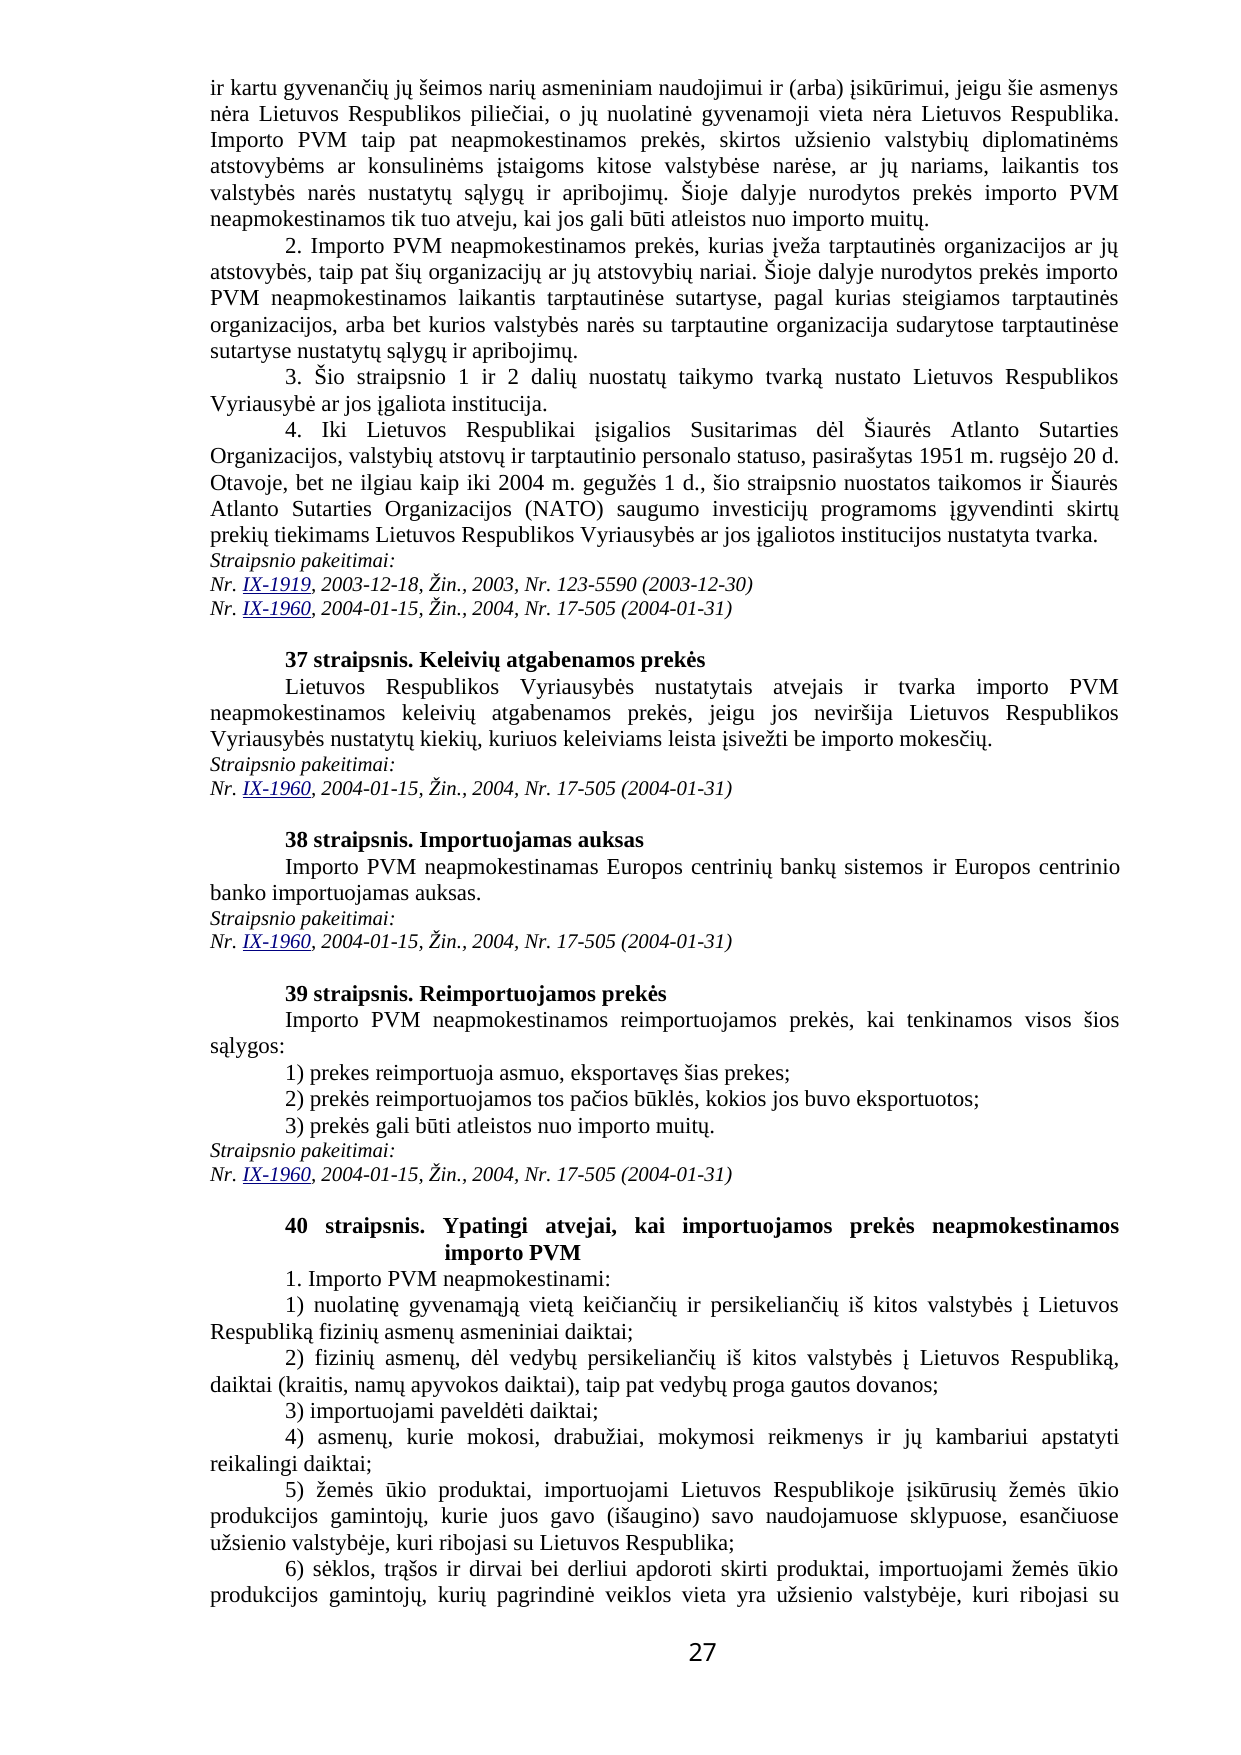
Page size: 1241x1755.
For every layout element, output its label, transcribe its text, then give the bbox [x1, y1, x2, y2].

text 40 straipsnis. Ypatingi atvejai, kai importuojamos prekės neapmokestinamos importo PVM [285, 1212, 1120, 1265]
text Nr. IX-1960, 2004-01-15, Žin., 2004, Nr. 17-505 (2004-01-31) [210, 596, 1120, 620]
text 2) fizinių asmenų, dėl vedybų persikeliančių iš kitos valstybės į Lietuvos Respubliką, daiktai (kraitis, namų apyvokos daiktai), taip pat vedybų proga gautos dovanos; [210, 1344, 1120, 1397]
text 3) prekės gali būti atleistos nuo importo muitų. [210, 1112, 1120, 1138]
text 1) prekes reimportuoja asmuo, eksportavęs šias prekes; [210, 1059, 1120, 1085]
text 37 straipsnis. Keleivių atgabenamos prekės [210, 646, 1120, 673]
text ir kartu gyvenančių jų šeimos narių asmeniniam naudojimui ir (arba) įsikūrimui, jeigu šie asmenys nėra Lietuvos Respublikos piliečiai, o jų nuolatinė gyvenamoji vieta nėra Lietuvos Respublika. Importo PVM taip pat neapmokestinamos prekės, skirtos užsienio valstybių diplomatinėms atstovybėms ar konsulinėms įstaigoms kitose valstybėse narėse, ar jų nariams, laikantis tos valstybės narės nustatytų sąlygų ir apribojimų. Šioje dalyje nurodytos prekės importo PVM neapmokestinamos tik tuo atveju, kai jos gali būti atleistos nuo importo muitų. [210, 73, 1120, 232]
text 38 straipsnis. Importuojamas auksas [210, 826, 1120, 853]
text Importo PVM neapmokestinamas Europos centrinių bankų sistemos ir Europos centrinio banko importuojamas auksas. [210, 853, 1120, 905]
text Nr. IX-1919, 2003-12-18, Žin., 2003, Nr. 123-5590 (2003-12-30) [210, 572, 1120, 596]
text Straipsnio pakeitimai: [210, 752, 1120, 776]
text 4. Iki Lietuvos Respublikai įsigalios Susitarimas dėl Šiaurės Atlanto Sutarties Organizacijos, valstybių atstovų ir tarptautinio personalo statuso, pasirašytas 1951 m. rugsėjo 20 d. Otavoje, bet ne ilgiau kaip iki 2004 m. gegužės 1 d., šio straipsnio nuostatos taikomos ir Šiaurės Atlanto Sutarties Organizacijos (NATO) saugumo investicijų programoms įgyvendinti skirtų prekių tiekimams Lietuvos Respublikos Vyriausybės ar jos įgaliotos institucijos nustatyta tvarka. [210, 416, 1120, 548]
text Nr. IX-1960, 2004-01-15, Žin., 2004, Nr. 17-505 (2004-01-31) [210, 1162, 1120, 1186]
text Straipsnio pakeitimai: [210, 905, 1120, 929]
text Lietuvos Respublikos Vyriausybės nustatytais atvejais ir tvarka importo PVM neapmokestinamos keleivių atgabenamos prekės, jeigu jos neviršija Lietuvos Respublikos Vyriausybės nustatytų kiekių, kuriuos keleiviams leista įsivežti be importo mokesčių. [210, 673, 1120, 752]
text 1) nuolatinę gyvenamąją vietą keičiančių ir persikeliančių iš kitos valstybės į Lietuvos Respubliką fizinių asmenų asmeniniai daiktai; [210, 1292, 1120, 1344]
text 2) prekės reimportuojamos tos pačios būklės, kokios jos buvo eksportuotos; [210, 1085, 1120, 1112]
text Straipsnio pakeitimai: [210, 1138, 1120, 1162]
text 3. Šio straipsnio 1 ir 2 dalių nuostatų taikymo tvarką nustato Lietuvos Respublikos Vyriausybė ar jos įgaliota institucija. [210, 363, 1120, 416]
text Nr. IX-1960, 2004-01-15, Žin., 2004, Nr. 17-505 (2004-01-31) [210, 929, 1120, 953]
text 2. Importo PVM neapmokestinamos prekės, kurias įveža tarptautinės organizacijos ar jų atstovybės, taip pat šių organizacijų ar jų atstovybių nariai. Šioje dalyje nurodytos prekės importo PVM neapmokestinamos laikantis tarptautinėse sutartyse, pagal kurias steigiamos tarptautinės organizacijos, arba bet kurios valstybės narės su tarptautine organizacija sudarytose tarptautinėse sutartyse nustatytų sąlygų ir apribojimų. [210, 232, 1120, 363]
text Importo PVM neapmokestinamos reimportuojamos prekės, kai tenkinamos visos šios sąlygos: [210, 1006, 1120, 1059]
text 1. Importo PVM neapmokestinami: [210, 1265, 1120, 1292]
text 3) importuojami paveldėti daiktai; [210, 1397, 1120, 1423]
text 6) sėklos, trąšos ir dirvai bei derliui apdoroti skirti produktai, importuojami žemės ūkio produkcijos gamintojų, kurių pagrindinė veiklos vieta yra užsienio valstybėje, kuri ribojasi su [210, 1555, 1120, 1608]
text 4) asmenų, kurie mokosi, drabužiai, mokymosi reikmenys ir jų kambariui apstatyti reikalingi daiktai; [210, 1423, 1120, 1476]
text 5) žemės ūkio produktai, importuojami Lietuvos Respublikoje įsikūrusių žemės ūkio produkcijos gamintojų, kurie juos gavo (išaugino) savo naudojamuose sklypuose, esančiuose užsienio valstybėje, kuri ribojasi su Lietuvos Respublika; [210, 1476, 1120, 1555]
text 39 straipsnis. Reimportuojamos prekės [210, 980, 1120, 1006]
text Straipsnio pakeitimai: [210, 548, 1120, 572]
text Nr. IX-1960, 2004-01-15, Žin., 2004, Nr. 17-505 (2004-01-31) [210, 776, 1120, 800]
